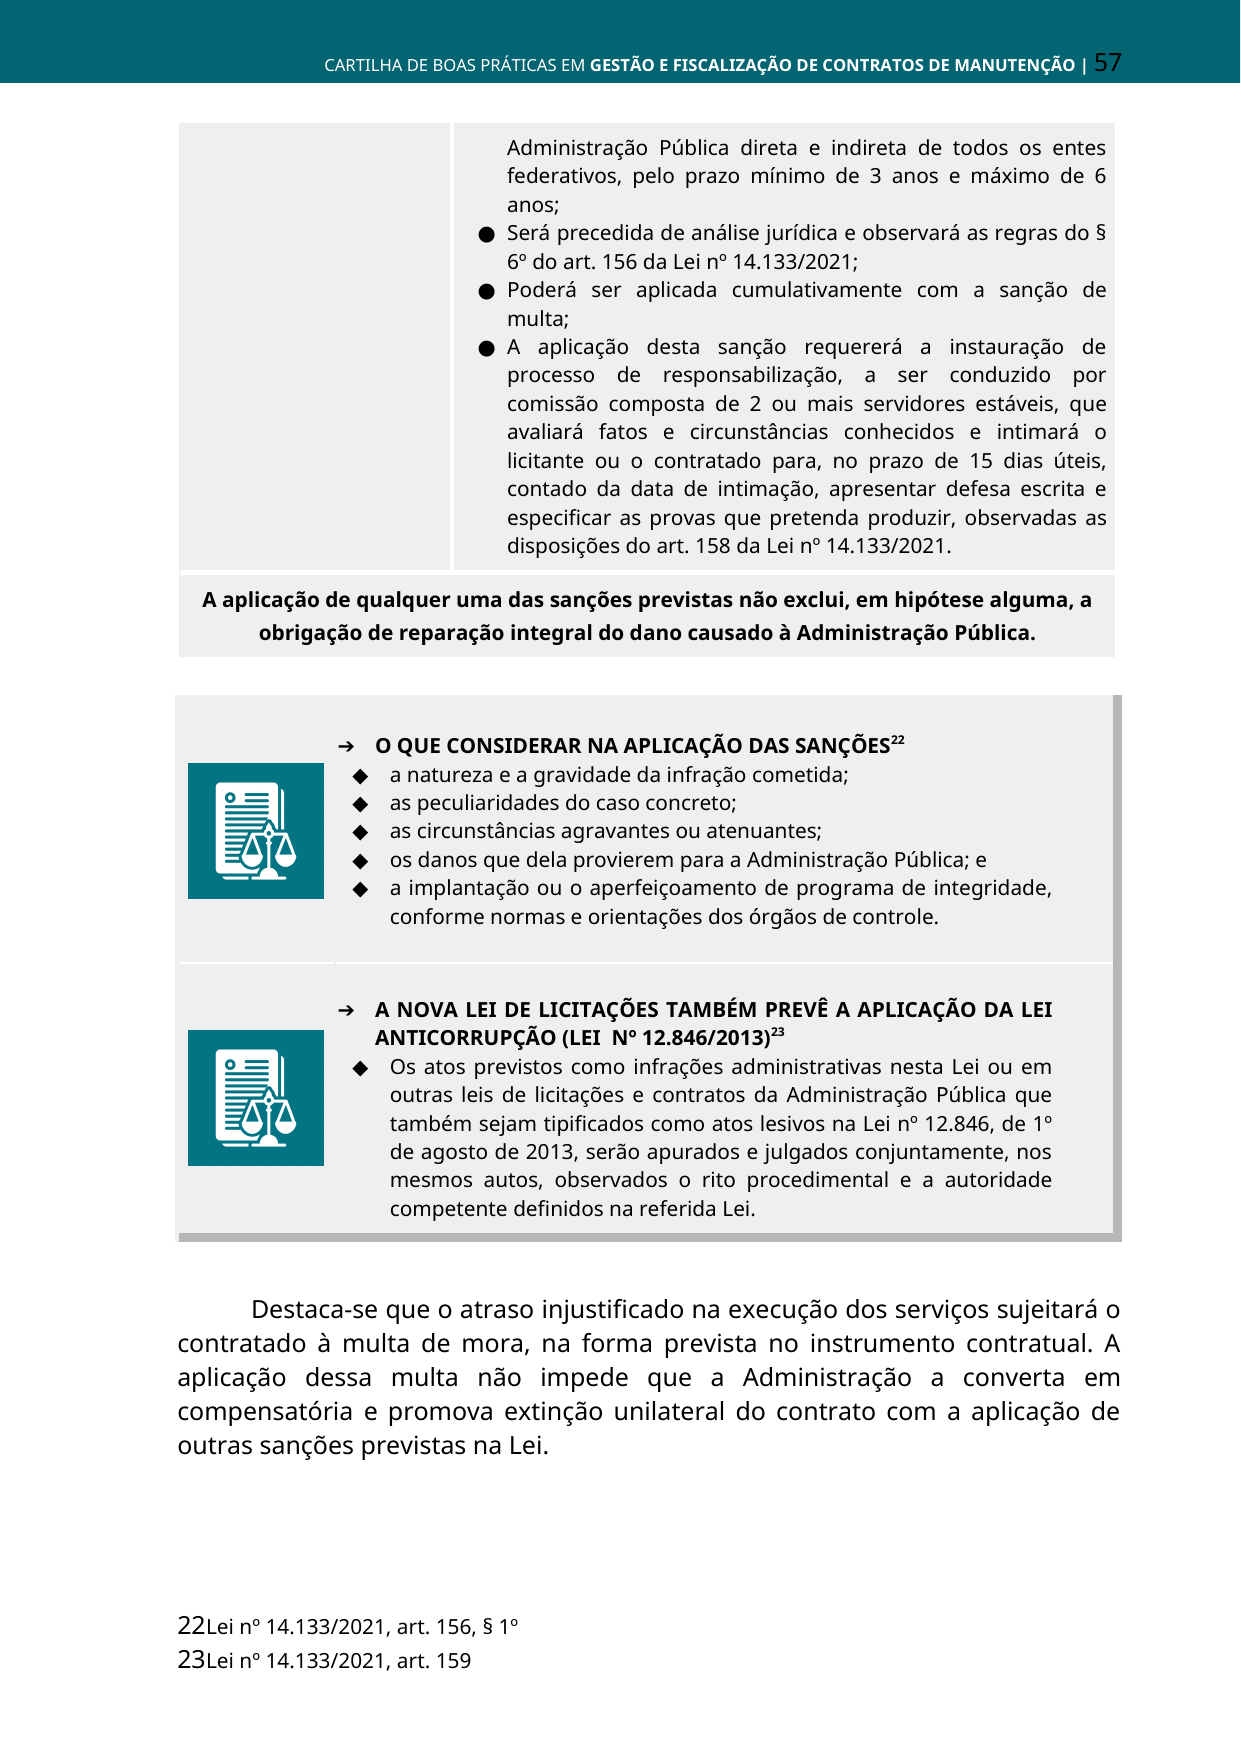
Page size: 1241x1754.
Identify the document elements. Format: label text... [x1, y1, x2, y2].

table_header O QUE CONSIDERAR NA APLICAÇÃO DAS SANÇÕES a natureza e a gravidade da infração cometida; as peculiaridades do caso concreto; as circunstâncias agravantes ou atenuantes; os danos que dela provierem para a Administração Pública; e a implantação ou o aperfeiçoamento de programa de integridade, conforme normas e orientações dos órgãos de controle. [336, 700, 1113, 962]
table_cell Administração Pública direta e indireta de todos os entes federativos, pelo prazo mínimo de 3 anos e máximo de 6 anos; Será precedida de análise jurídica e observará as regras do § 6º do art. 156 da Lei nº 14.133/2021; Poderá ser aplicada cumulativamente com a sanção de multa; A aplicação desta sanção requererá a instauração de processo de responsabilização, a ser conduzido por comissão composta de 2 ou mais servidores estáveis, que avaliará fatos e circunstâncias conhecidos e intimará o licitante ou o contratado para, no prazo de 15 dias úteis, contado da data de intimação, apresentar defesa escrita e especificar as provas que pretenda produzir, observadas as disposições do art. 158 da Lei nº 14.133/2021. [454, 123, 1115, 570]
table_header [179, 700, 334, 962]
picture [188, 1030, 324, 1166]
table_cell A aplicação de qualquer uma das sanções previstas não exclui, em hipótese alguma, a obrigação de reparação integral do dano causado à Administração Pública. [179, 571, 1115, 657]
picture [188, 763, 324, 899]
text Destaca-se que o atraso injustificado na execução dos serviços sujeitará o contratado à multa de mora, na forma prevista no instrumento contratual. A aplicação dessa multa não impede que a Administração a converta em compensatória e promova extinção unilateral do contrato com a aplicação de outras sanções previstas na Lei. [177, 1292, 1122, 1462]
table_cell [179, 963, 334, 1233]
picture [0, 0, 1241, 83]
table_cell [179, 123, 450, 570]
table_cell A NOVA LEI DE LICITAÇÕES TAMBÉM PREVÊ A APLICAÇÃO DA LEI ANTICORRUPÇÃO (LEI Nº 12.846/2013) Os atos previstos como infrações administrativas nesta Lei ou em outras leis de licitações e contratos da Administração Pública que também sejam tipificados como atos lesivos na Lei nº 12.846, de 1º de agosto de 2013, serão apurados e julgados conjuntamente, nos mesmos autos, observados o rito procedimental e a autoridade competente definidos na referida Lei. [336, 964, 1113, 1233]
